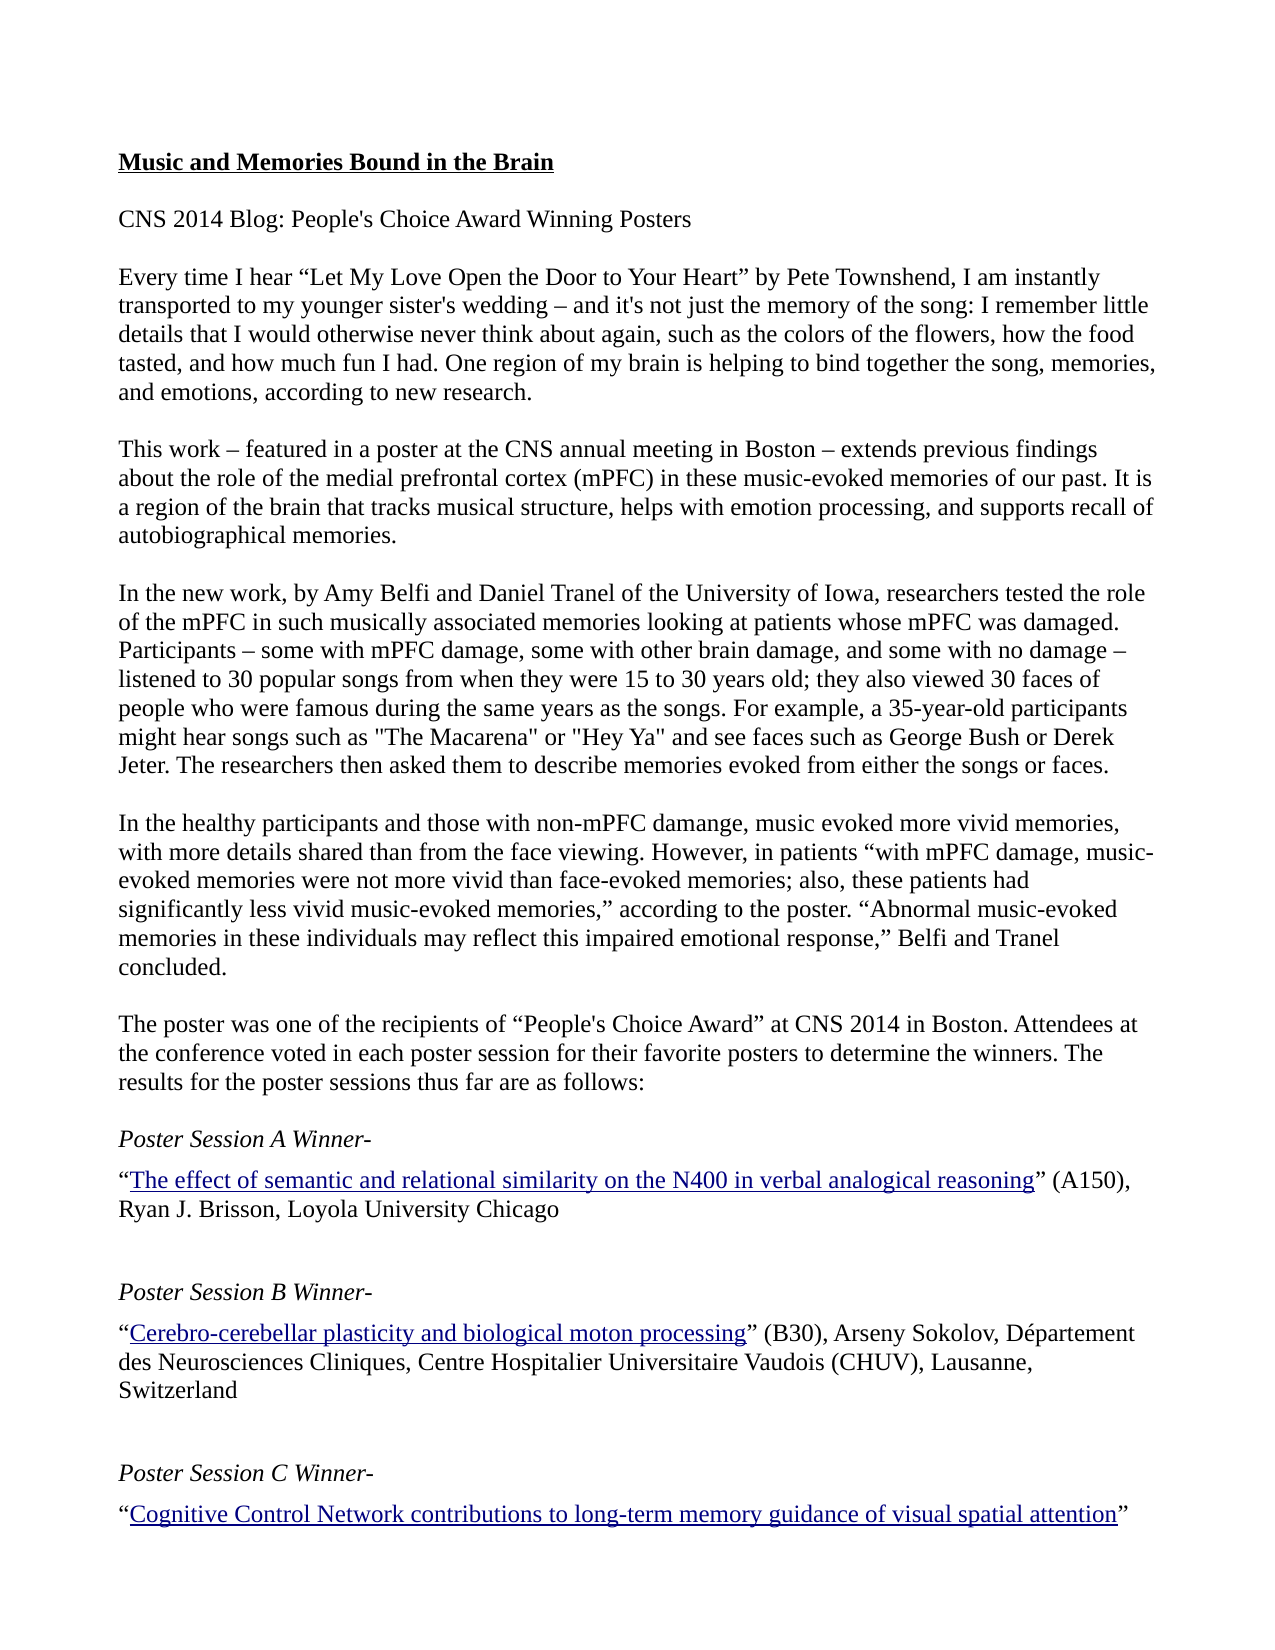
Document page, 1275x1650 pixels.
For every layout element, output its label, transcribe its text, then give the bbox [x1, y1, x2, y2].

text The poster was one of the recipients of “People's Choice Award” at CNS 2014 in Boston. Attendees at the conference voted in each poster session for their favorite posters to determine the winners. The results for the poster sessions thus far are as follows: [118, 1009, 1157, 1096]
text Every time I hear “Let My Love Open the Door to Your Heart” by Pete Townshend, I am instantly transported to my younger sister's wedding – and it's not just the memory of the song: I remember little details that I would otherwise never think about again, such as the colors of the flowers, how the food tasted, and how much fun I had. One region of my brain is helping to bind together the song, memories, and emotions, according to new research. [118, 262, 1157, 406]
text “The effect of semantic and relational similarity on the N400 in verbal analogical reasoning” (A150), Ryan J. Brisson, Loyola University Chicago [118, 1166, 1157, 1223]
text Poster Session C Winner- [118, 1458, 1157, 1487]
text Poster Session B Winner- [118, 1277, 1157, 1306]
text In the healthy participants and those with non-mPFC damange, music evoked more vivid memories, with more details shared than from the face viewing. However, in patients “with mPFC damage, music-evoked memories were not more vivid than face-evoked memories; also, these patients had significantly less vivid music-evoked memories,” according to the poster. “Abnormal music-evoked memories in these individuals may reflect this impaired emotional response,” Belfi and Tranel concluded. [118, 808, 1157, 981]
text This work – featured in a poster at the CNS annual meeting in Boston – extends previous findings about the role of the medial prefrontal cortex (mPFC) in these music-evoked memories of our past. It is a region of the brain that tracks musical structure, helps with emotion processing, and supports recall of autobiographical memories. [118, 434, 1157, 549]
text “Cognitive Control Network contributions to long-term memory guidance of visual spatial attention” [118, 1499, 1157, 1528]
text Poster Session A Winner- [118, 1124, 1157, 1153]
text CNS 2014 Blog: People's Choice Award Winning Posters [118, 204, 1157, 233]
text “Cerebro-cerebellar plasticity and biological moton processing” (B30), Arseny Sokolov, Département des Neurosciences Cliniques, Centre Hospitalier Universitaire Vaudois (CHUV), Lausanne, Switzerland [118, 1318, 1157, 1404]
text Music and Memories Bound in the Brain [118, 147, 1157, 176]
text In the new work, by Amy Belfi and Daniel Tranel of the University of Iowa, researchers tested the role of the mPFC in such musically associated memories looking at patients whose mPFC was damaged. Participants – some with mPFC damage, some with other brain damage, and some with no damage – listened to 30 popular songs from when they were 15 to 30 years old; they also viewed 30 faces of people who were famous during the same years as the songs. For example, a 35-year-old participants might hear songs such as "The Macarena" or "Hey Ya" and see faces such as George Bush or Derek Jeter. The researchers then asked them to describe memories evoked from either the songs or faces. [118, 578, 1157, 779]
